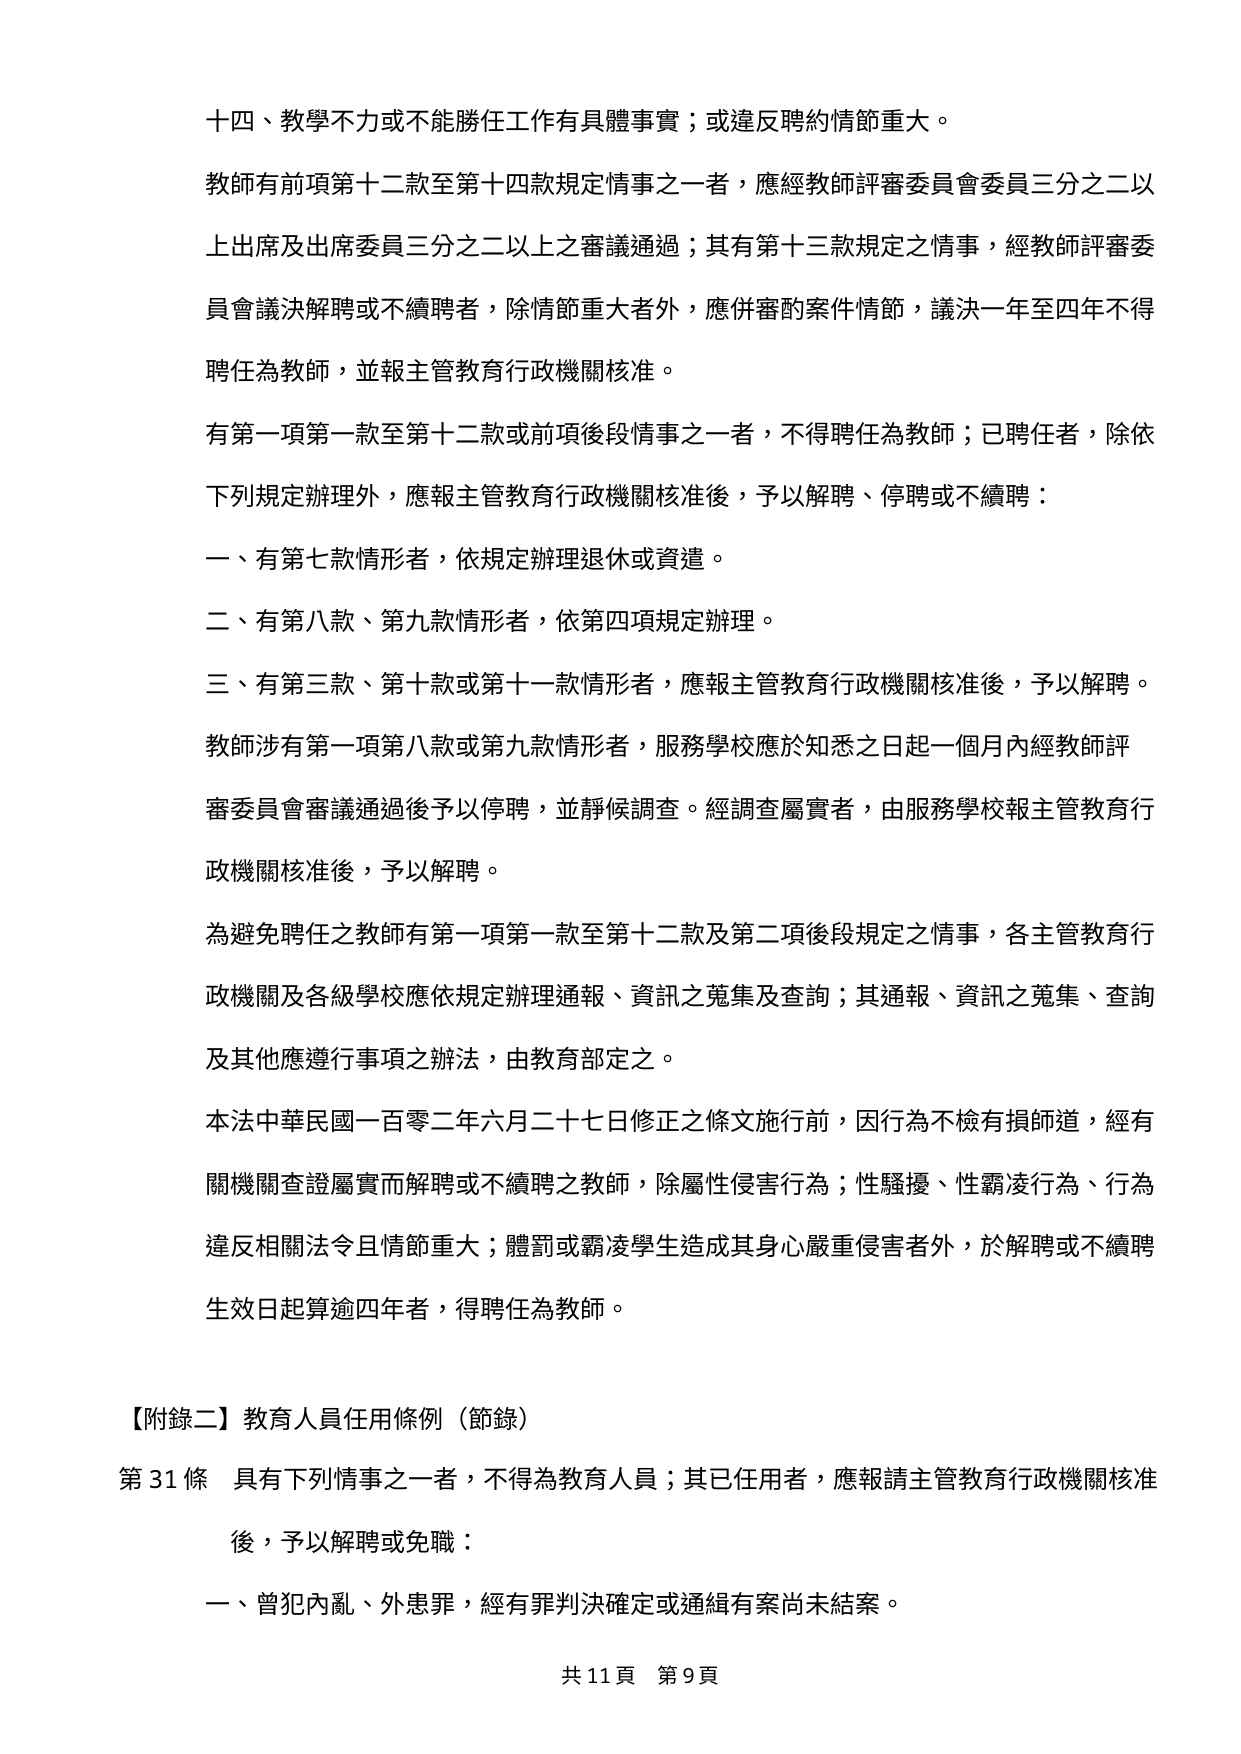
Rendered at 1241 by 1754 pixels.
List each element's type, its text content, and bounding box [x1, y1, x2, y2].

text 有第一項第一款至第十二款或前項後段情事之一者，不得聘任為教師；已聘任者，除依下列規定辦理外，應報主管教育行政機關核准後，予以解聘、停聘或不續聘： [206, 391, 1162, 516]
text 本法中華民國一百零二年六月二十七日修正之條文施行前，因行為不檢有損師道，經有關機關查證屬實而解聘或不續聘之教師，除屬性侵害行為；性騷擾、性霸凌行為、行為違反相關法令且情節重大；體罰或霸凌學生造成其身心嚴重侵害者外，於解聘或不續聘生效日起算逾四年者，得聘任為教師。 [206, 1078, 1162, 1328]
text 二、有第八款、第九款情形者，依第四項規定辦理。 [118, 578, 1162, 641]
text 一、有第七款情形者，依規定辦理退休或資遣。 [118, 516, 1162, 578]
text 三、有第三款、第十款或第十一款情形者，應報主管教育行政機關核准後，予以解聘。 [118, 641, 1162, 703]
text 為避免聘任之教師有第一項第一款至第十二款及第二項後段規定之情事，各主管教育行政機關及各級學校應依規定辦理通報、資訊之蒐集及查詢；其通報、資訊之蒐集、查詢及其他應遵行事項之辦法，由教育部定之。 [206, 891, 1162, 1078]
text 一、曾犯內亂、外患罪，經有罪判決確定或通緝有案尚未結案。 [118, 1561, 1162, 1624]
text 【附錄二】教育人員任用條例（節錄） [118, 1395, 1162, 1436]
text 教師有前項第十二款至第十四款規定情事之一者，應經教師評審委員會委員三分之二以上出席及出席委員三分之二以上之審議通過；其有第十三款規定之情事，經教師評審委員會議決解聘或不續聘者，除情節重大者外，應併審酌案件情節，議決一年至四年不得聘任為教師，並報主管教育行政機關核准。 [206, 141, 1162, 391]
text 第31條 具有下列情事之一者，不得為教育人員；其已任用者，應報請主管教育行政機關核准後，予以解聘或免職： [118, 1436, 1162, 1561]
text 教師涉有第一項第八款或第九款情形者，服務學校應於知悉之日起一個月內經教師評 [131, 703, 1162, 766]
text 十四、教學不力或不能勝任工作有具體事實；或違反聘約情節重大。 [118, 78, 1162, 141]
text 審委員會審議通過後予以停聘，並靜候調查。經調查屬實者，由服務學校報主管教育行政機關核准後，予以解聘。 [206, 766, 1162, 891]
